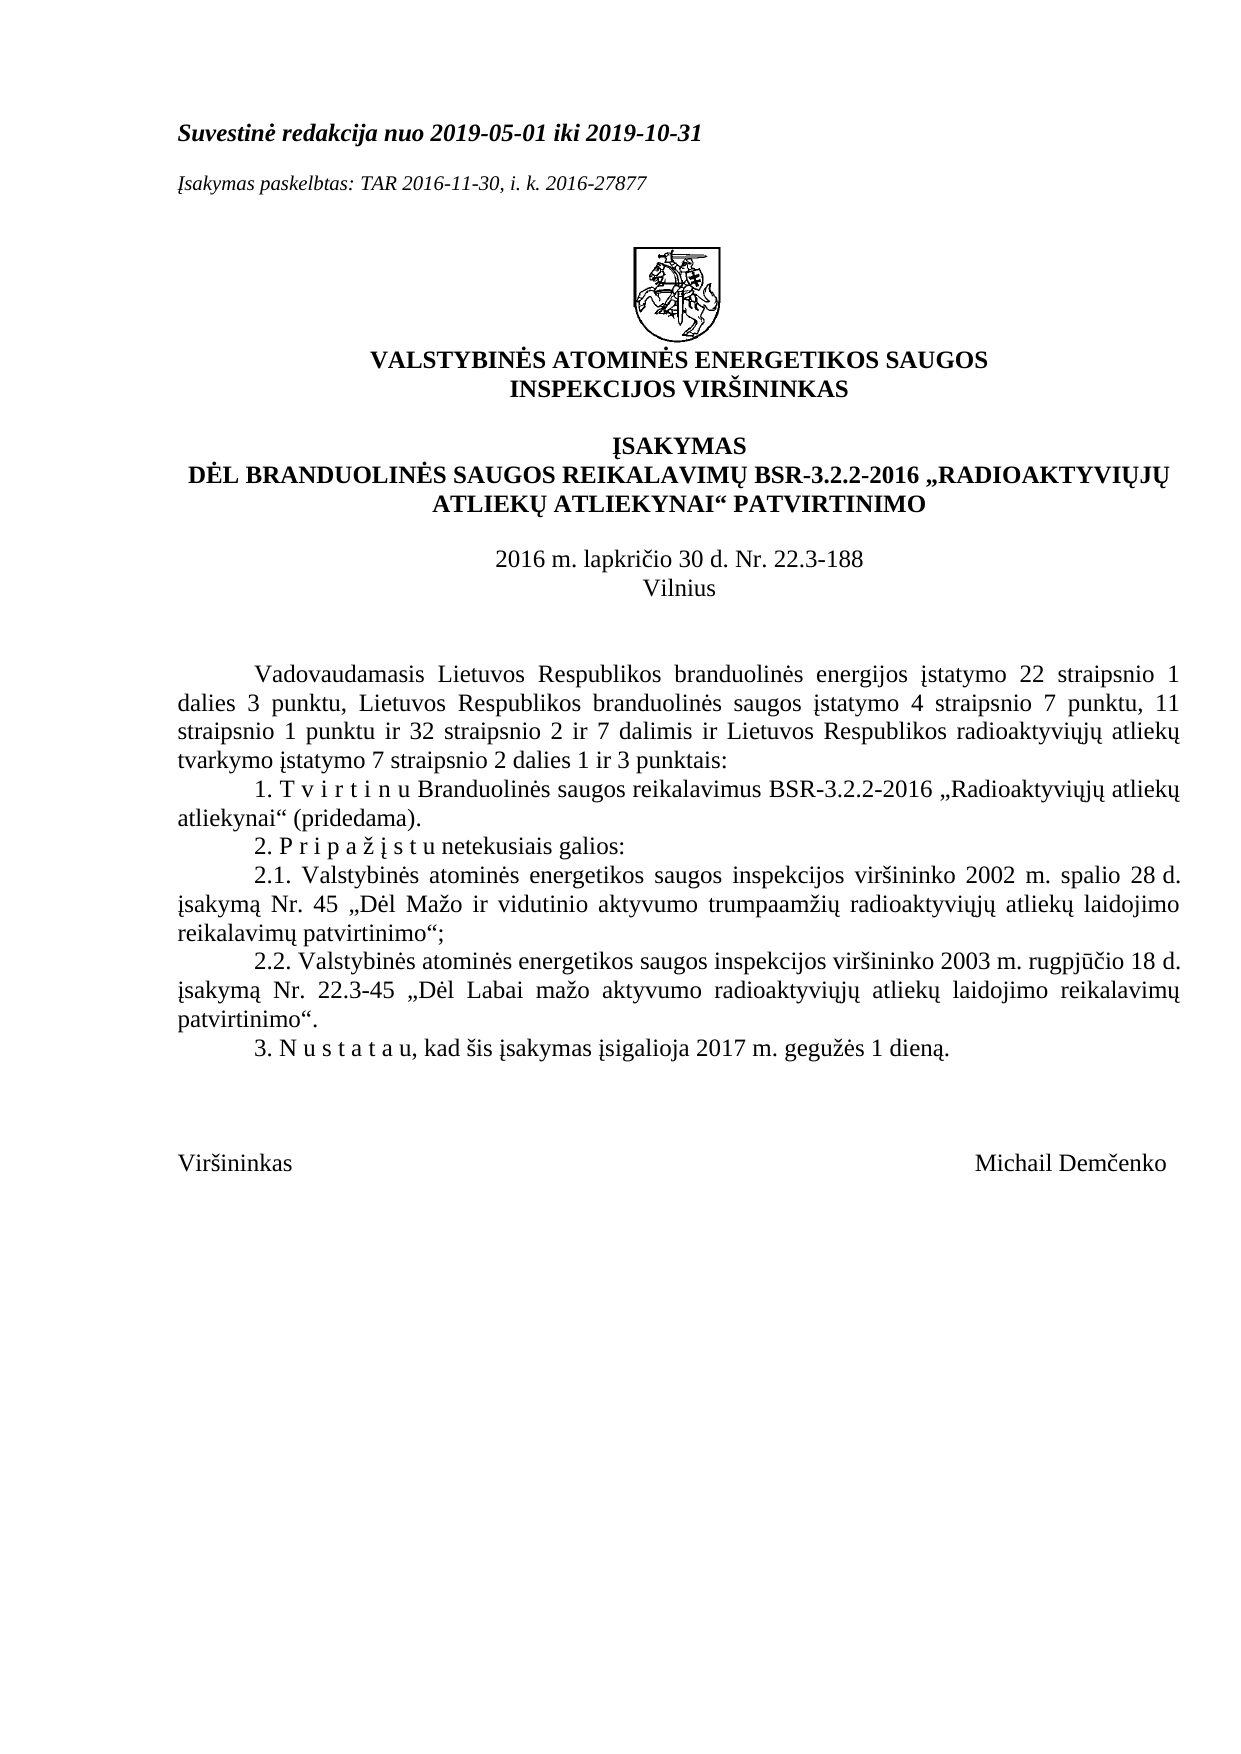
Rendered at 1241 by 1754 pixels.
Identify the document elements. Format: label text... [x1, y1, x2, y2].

text 2. P r i p a ž į s t u netekusiais galios: [177, 831, 1181, 860]
text 2.2. Valstybinės atominės energetikos saugos inspekcijos viršininko 2003 m. rugpjūčio 18 d. įsakymą Nr. 22.3-45 „Dėl Labai mažo aktyvumo radioaktyviųjų atliekų laidojimo reikalavimų patvirtinimo“. [177, 946, 1181, 1033]
text ĮSAKYMAS [177, 431, 1181, 460]
text INSPEKCIJOS VIRŠININKAS [177, 374, 1181, 403]
text Vilnius [177, 573, 1181, 601]
text Įsakymas paskelbtas: TAR 2016-11-30, i. k. 2016-27877 [177, 171, 1181, 195]
text 2016 m. lapkričio 30 d. Nr. 22.3-188 [177, 544, 1181, 573]
text Viršininkas Michail Demčenko [177, 1148, 1181, 1176]
text 2.1. Valstybinės atominės energetikos saugos inspekcijos viršininko 2002 m. spalio 28 d. įsakymą Nr. 45 „Dėl Mažo ir vidutinio aktyvumo trumpaamžių radioaktyviųjų atliekų laidojimo reikalavimų patvirtinimo“; [177, 860, 1181, 946]
text Suvestinė redakcija nuo 2019-05-01 iki 2019-10-31 [177, 118, 1181, 147]
text 1. T v i r t i n u Branduolinės saugos reikalavimus BSR-3.2.2-2016 „Radioaktyviųjų atliekų atliekynai“ (pridedama). [177, 774, 1181, 831]
text Vadovaudamasis Lietuvos Respublikos branduolinės energijos įstatymo 22 straipsnio 1 dalies 3 punktu, Lietuvos Respublikos branduolinės saugos įstatymo 4 straipsnio 7 punktu, 11 straipsnio 1 punktu ir 32 straipsnio 2 ir 7 dalimis ir Lietuvos Respublikos radioaktyviųjų atliekų tvarkymo įstatymo 7 straipsnio 2 dalies 1 ir 3 punktais: [177, 659, 1181, 774]
text VALSTYBINĖS ATOMINĖS ENERGETIKOS SAUGOS [177, 345, 1181, 374]
text DĖL BRANDUOLINĖS SAUGOS REIKALAVIMŲ BSR-3.2.2-2016 „RADIOAKTYVIŲJŲ ATLIEKŲ ATLIEKYNAI“ PATVIRTINIMO [177, 460, 1181, 518]
text 3. N u s t a t a u, kad šis įsakymas įsigalioja 2017 m. gegužės 1 dieną. [177, 1033, 1181, 1061]
